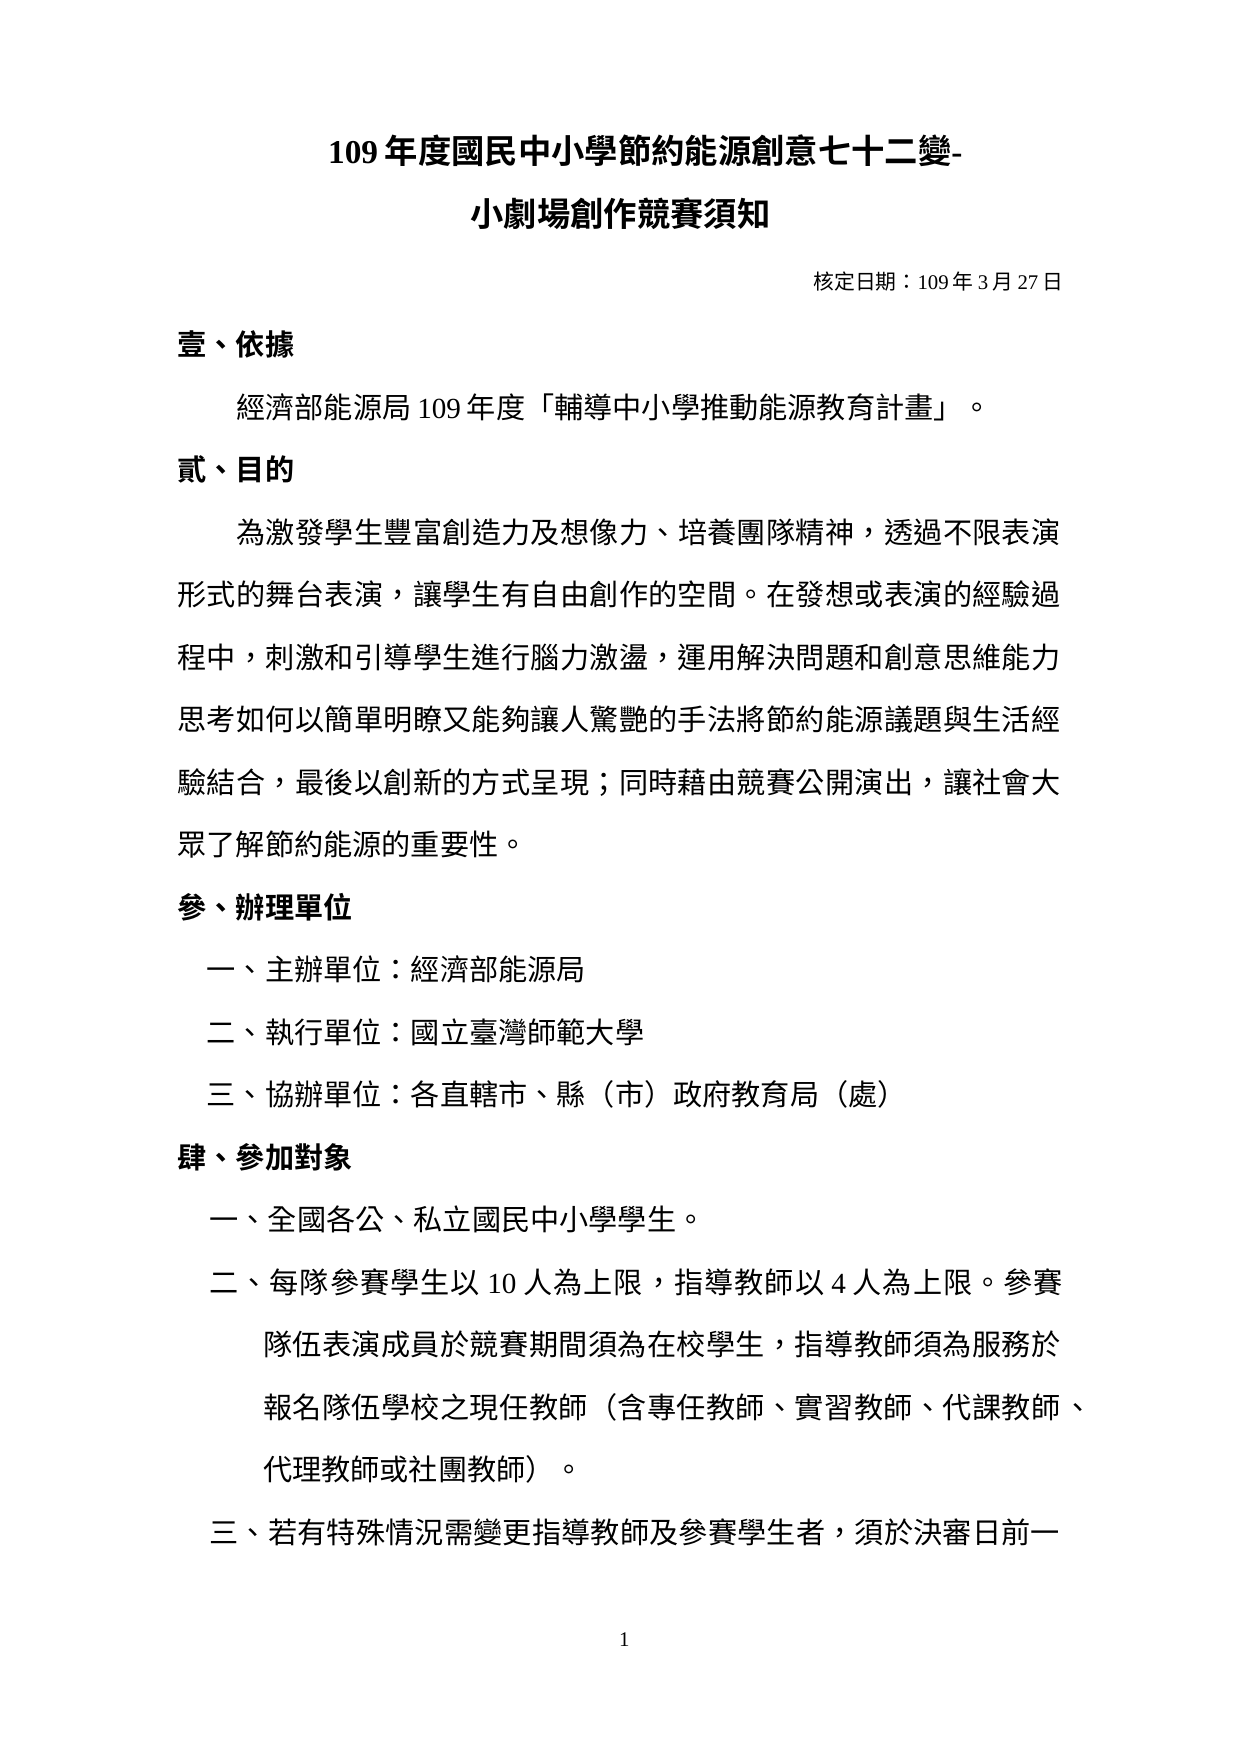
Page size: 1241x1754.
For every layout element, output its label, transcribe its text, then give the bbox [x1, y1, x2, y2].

text 核定日期：109年3月27日 [177, 239, 1063, 301]
text 一、全國各公、私立國民中小學學生。 [209, 1176, 1063, 1239]
text 為激發學生豐富創造力及想像力、培養團隊精神，透過不限表演形式的舞台表演，讓學生有自由創作的空間。在發想或表演的經驗過程中，刺激和引導學生進行腦力激盪，運用解決問題和創意思維能力，思考如何以簡單明瞭又能夠讓人驚艷的手法將節約能源議題與生活經驗結合，最後以創新的方式呈現；同時藉由競賽公開演出，讓社會大眾了解節約能源的重要性。 [177, 489, 1063, 864]
text 貳、目的 [177, 426, 1063, 489]
text 經濟部能源局109年度「輔導中小學推動能源教育計畫」。 [177, 364, 1063, 426]
text 一、主辦單位：經濟部能源局 [206, 926, 1063, 989]
text 二、執行單位：國立臺灣師範大學 [206, 989, 1063, 1051]
text 三、若有特殊情況需變更指導教師及參賽學生者，須於決審日前一 [209, 1489, 1063, 1551]
text 肆、參加對象 [177, 1114, 1063, 1176]
text 二、每隊參賽學生以10人為上限，指導教師以4人為上限。參賽隊伍表演成員於競賽期間須為在校學生，指導教師須為服務於報名隊伍學校之現任教師（含專任教師、實習教師、代課教師、代理教師或社團教師）。 [209, 1239, 1063, 1489]
text 三、協辦單位：各直轄市、縣（市）政府教育局（處） [206, 1051, 1063, 1114]
text 小劇場創作競賽須知 [177, 170, 1063, 233]
text 壹、依據 [177, 301, 1063, 364]
text 109年度國民中小學節約能源創意七十二變- [177, 108, 1063, 170]
text 參、辦理單位 [177, 864, 1063, 926]
